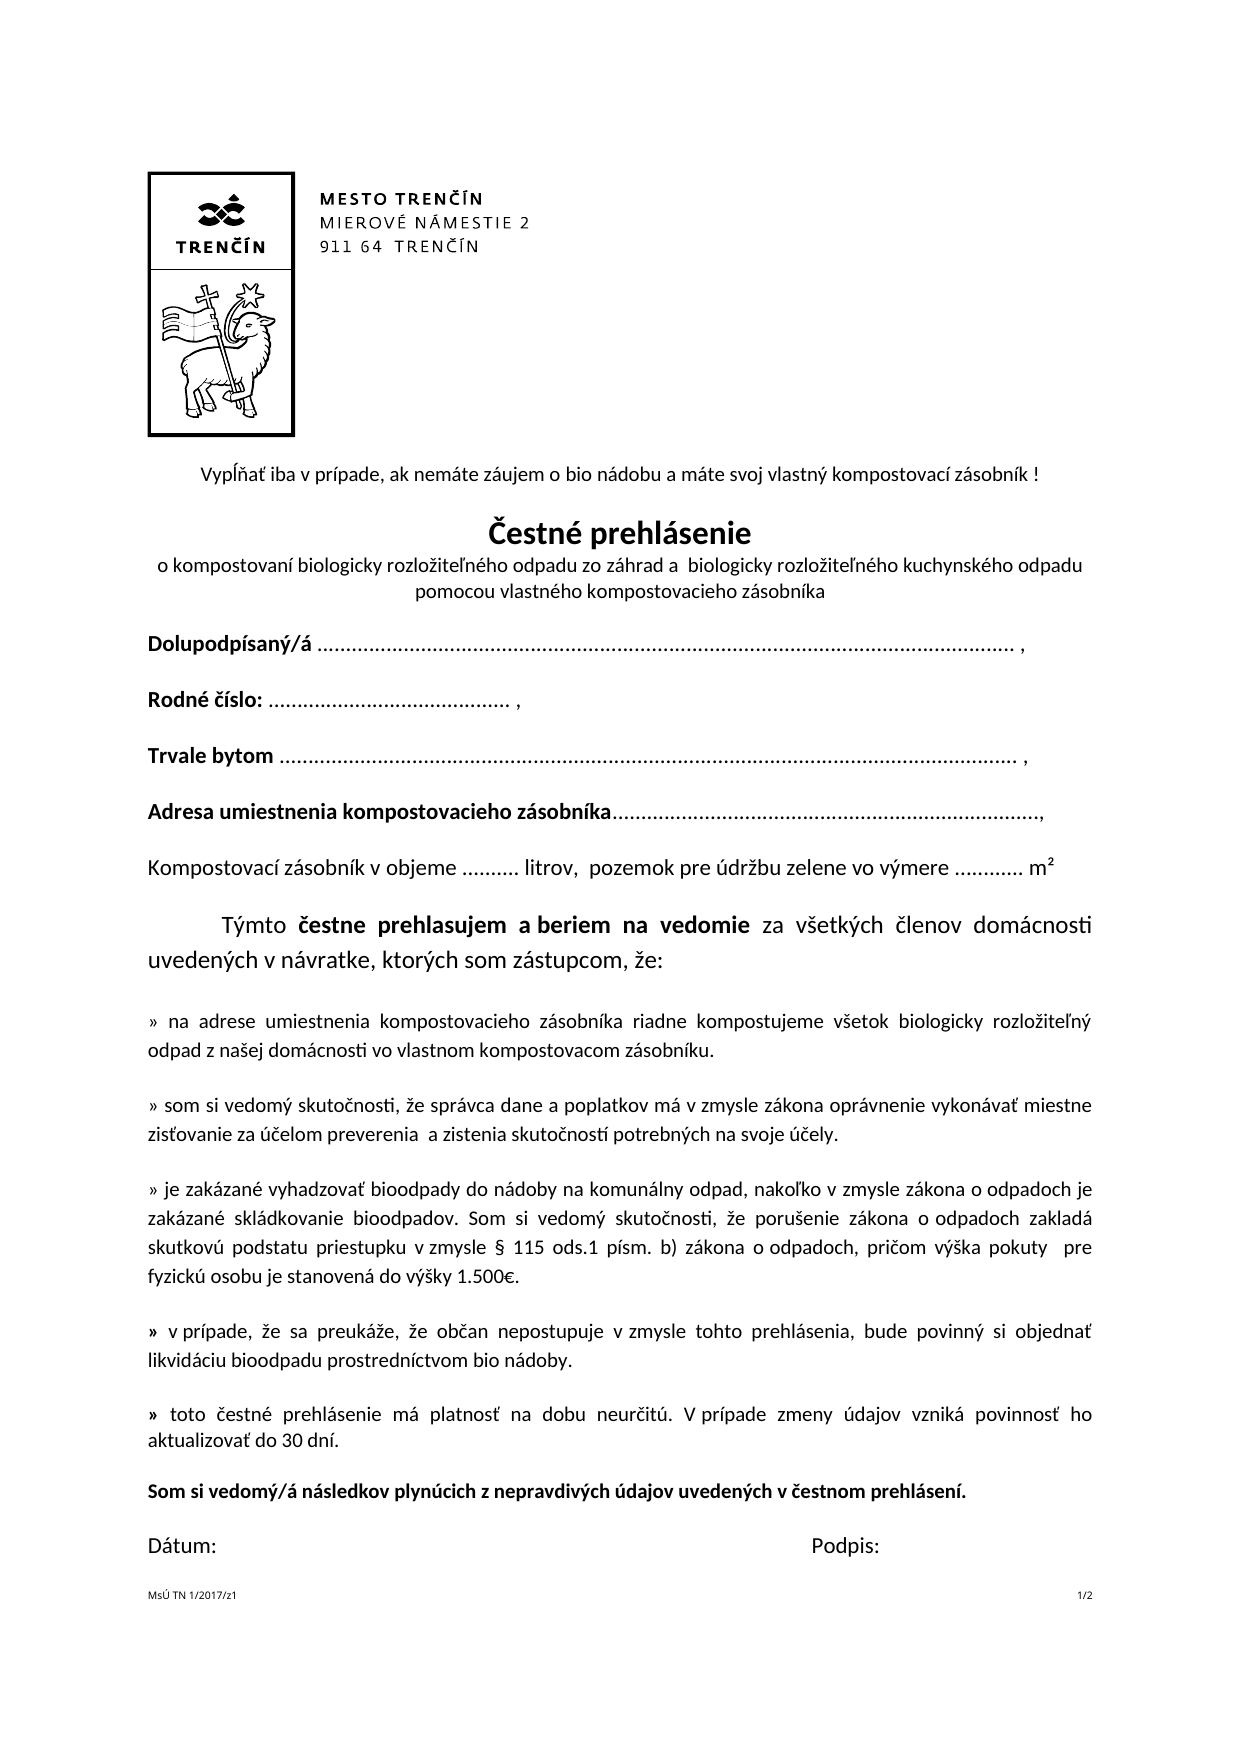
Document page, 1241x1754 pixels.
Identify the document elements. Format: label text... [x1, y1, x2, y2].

text Dolupodpísaný/á ......................................................................................................................... , [148, 629, 1093, 657]
text » toto čestné prehlásenie má platnosť na dobu neurčitú. V prípade zmeny údajov vzniká povinnosť ho aktualizovať do 30 dní. [148, 1402, 1093, 1452]
text o kompostovaní biologicky rozložiteľného odpadu zo záhrad a biologicky rozložiteľného kuchynského odpadu pomocou vlastného kompostovacieho zásobníka [148, 553, 1093, 603]
text Týmto čestne prehlasujem a beriem na vedomie za všetkých členov domácnosti uvedených v návratke, ktorých som zástupcom, že: [148, 909, 1093, 975]
text Čestné prehlásenie [148, 512, 1093, 553]
text Dátum: Podpis: [148, 1531, 1093, 1559]
text MsÚ TN 1/2017/z1 1/2 [148, 1588, 1093, 1602]
text Vypĺňať iba v prípade, ak nemáte záujem o bio nádobu a máte svoj vlastný kompostovací zásobník ! [148, 461, 1093, 487]
text Kompostovací zásobník v objeme .......... litrov, pozemok pre údržbu zelene vo výmere ............ m² [148, 853, 1093, 881]
text Rodné číslo: .......................................... , [148, 685, 1093, 713]
text Som si vedomý/á následkov plynúcich z nepravdivých údajov uvedených v čestnom prehlásení. [148, 1478, 1093, 1503]
text » v prípade, že sa preukáže, že občan nepostupuje v zmysle tohto prehlásenia, bude povinný si objednať likvidáciu bioodpadu prostredníctvom bio nádoby. [148, 1318, 1093, 1372]
text » je zakázané vyhadzovať bioodpady do nádoby na komunálny odpad, nakoľko v zmysle zákona o odpadoch je zakázané skládkovanie bioodpadov. Som si vedomý skutočnosti, že porušenie zákona o odpadoch zakladá skutkovú podstatu priestupku v zmysle § 115 ods.1 písm. b) zákona o odpadoch, pričom výška pokuty pre fyzickú osobu je stanovená do výšky 1.500€. [148, 1176, 1093, 1289]
text Trvale bytom ................................................................................................................................ , [148, 741, 1093, 769]
text Adresa umiestnenia kompostovacieho zásobníka.........................................................................., [148, 797, 1093, 825]
text » som si vedomý skutočnosti, že správca dane a poplatkov má v zmysle zákona oprávnenie vykonávať miestne zisťovanie za účelom preverenia a zistenia skutočností potrebných na svoje účely. [148, 1092, 1093, 1147]
text » na adrese umiestnenia kompostovacieho zásobníka riadne kompostujeme všetok biologicky rozložiteľný odpad z našej domácnosti vo vlastnom kompostovacom zásobníku. [148, 1008, 1093, 1063]
